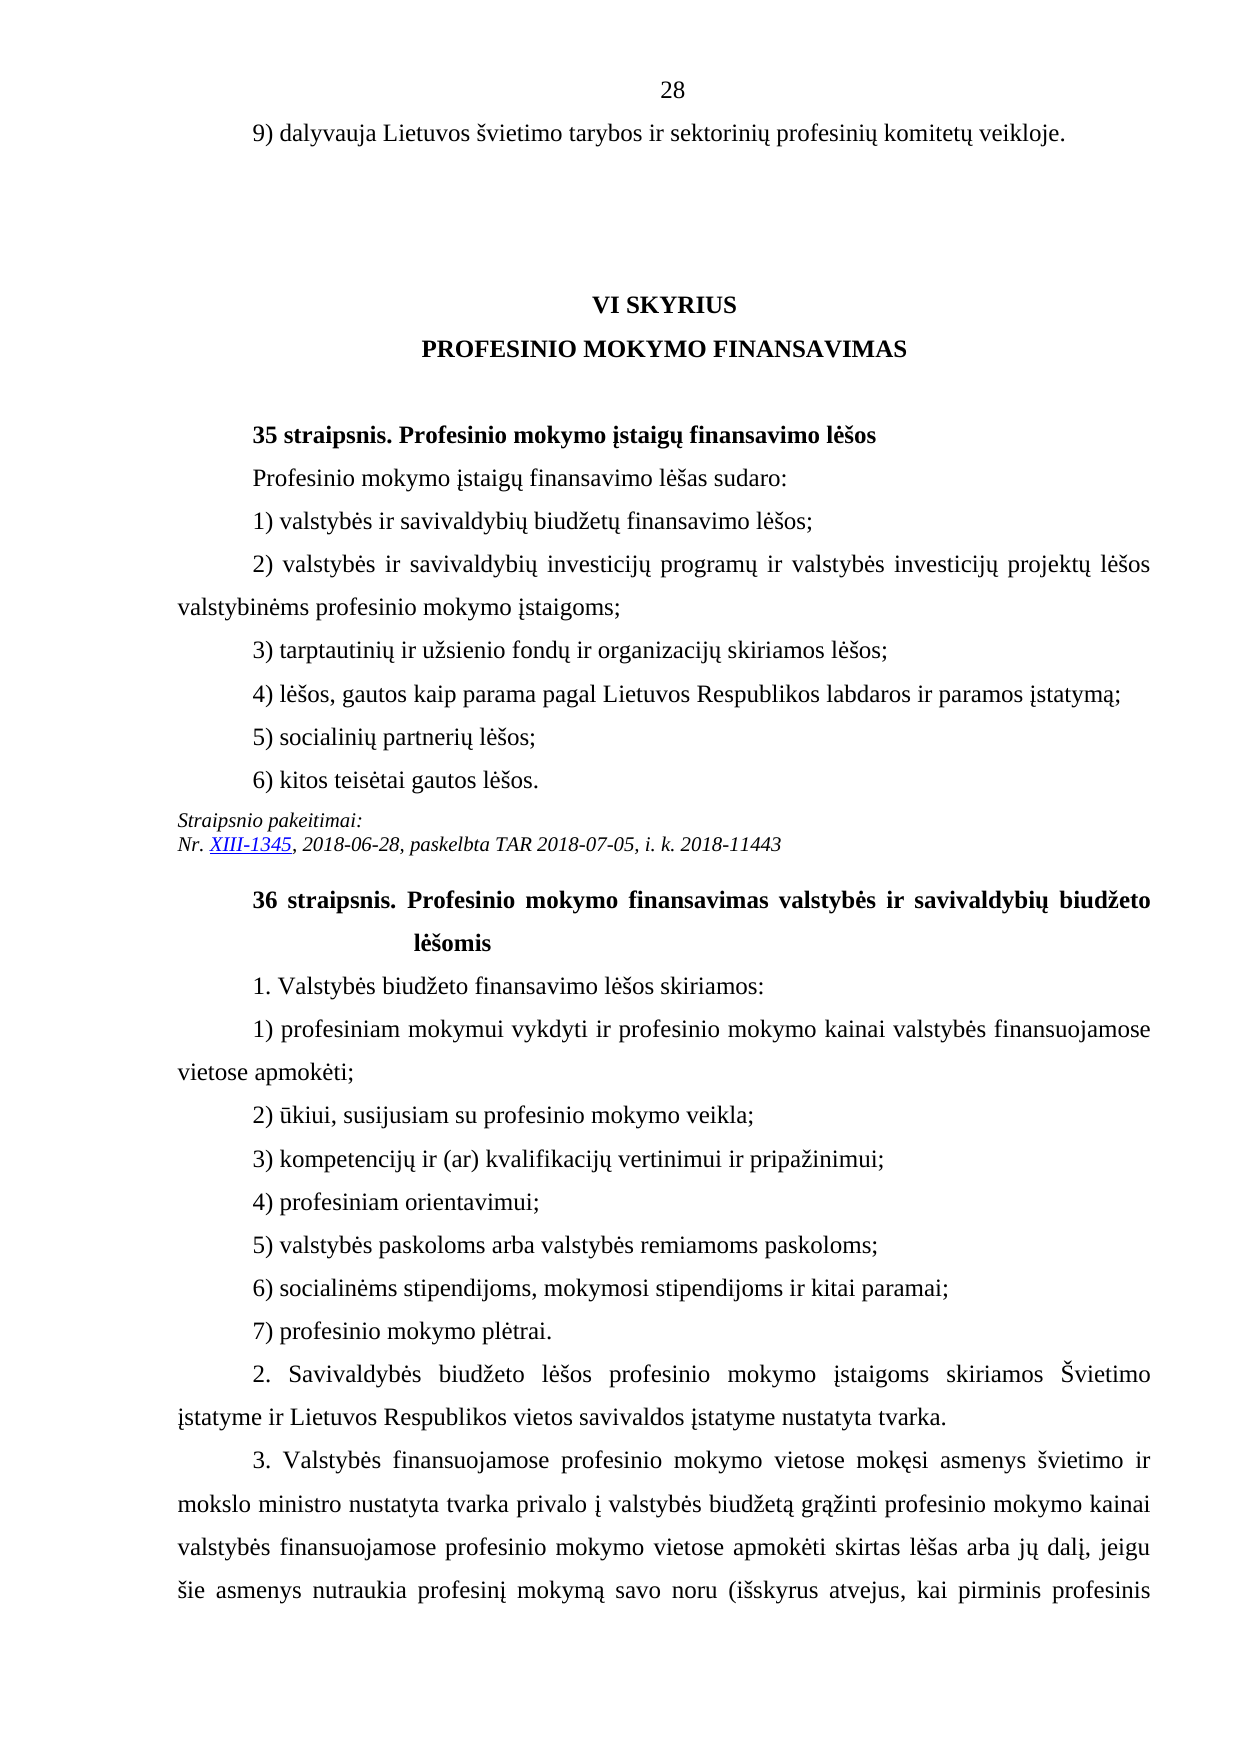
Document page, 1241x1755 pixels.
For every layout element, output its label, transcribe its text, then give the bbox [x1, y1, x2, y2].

text 5) valstybės paskoloms arba valstybės remiamoms paskoloms; [177, 1230, 1152, 1259]
text 1) valstybės ir savivaldybių biudžetų finansavimo lėšos; [177, 506, 1152, 535]
text 1. Valstybės biudžeto finansavimo lėšos skiriamos: [177, 971, 1152, 1000]
text 3. Valstybės finansuojamose profesinio mokymo vietose mokęsi asmenys švietimo ir mokslo ministro nustatyta tvarka privalo į valstybės biudžetą grąžinti profesinio mokymo kainai valstybės finansuojamose profesinio mokymo vietose apmokėti skirtas lėšas arba jų dalį, jeigu šie asmenys nutraukia profesinį mokymą savo noru (išskyrus atvejus, kai pirminis profesinis [177, 1446, 1152, 1604]
text Straipsnio pakeitimai: [177, 808, 1152, 832]
text VI SKYRIUS [177, 291, 1152, 319]
text 5) socialinių partnerių lėšos; [177, 722, 1152, 751]
text 3) kompetencijų ir (ar) kvalifikacijų vertinimui ir pripažinimui; [177, 1144, 1152, 1172]
text Profesinio mokymo įstaigų finansavimo lėšas sudaro: [177, 463, 1152, 492]
text 3) tarptautinių ir užsienio fondų ir organizacijų skiriamos lėšos; [177, 636, 1152, 664]
text 6) kitos teisėtai gautos lėšos. [177, 765, 1152, 794]
text 9) dalyvauja Lietuvos švietimo tarybos ir sektorinių profesinių komitetų veikloje. [177, 118, 1152, 147]
text 6) socialinėms stipendijoms, mokymosi stipendijoms ir kitai paramai; [177, 1273, 1152, 1302]
text 36 straipsnis. Profesinio mokymo finansavimas valstybės ir savivaldybių biudžeto lėšomis [252, 885, 1152, 957]
text PROFESINIO MOKYMO FINANSAVIMAS [177, 334, 1152, 362]
text 2) valstybės ir savivaldybių investicijų programų ir valstybės investicijų projektų lėšos valstybinėms profesinio mokymo įstaigoms; [177, 549, 1152, 621]
text Nr. XIII-1345, 2018-06-28, paskelbta TAR 2018-07-05, i. k. 2018-11443 [177, 832, 1152, 856]
text 35 straipsnis. Profesinio mokymo įstaigų finansavimo lėšos [177, 420, 1152, 449]
text 4) lėšos, gautos kaip parama pagal Lietuvos Respublikos labdaros ir paramos įstatymą; [177, 679, 1152, 707]
text 1) profesiniam mokymui vykdyti ir profesinio mokymo kainai valstybės finansuojamose vietose apmokėti; [177, 1014, 1152, 1086]
text 4) profesiniam orientavimui; [177, 1187, 1152, 1216]
text 7) profesinio mokymo plėtrai. [177, 1316, 1152, 1345]
text 2) ūkiui, susijusiam su profesinio mokymo veikla; [177, 1101, 1152, 1129]
text 2. Savivaldybės biudžeto lėšos profesinio mokymo įstaigoms skiriamos Švietimo įstatyme ir Lietuvos Respublikos vietos savivaldos įstatyme nustatyta tvarka. [177, 1359, 1152, 1431]
